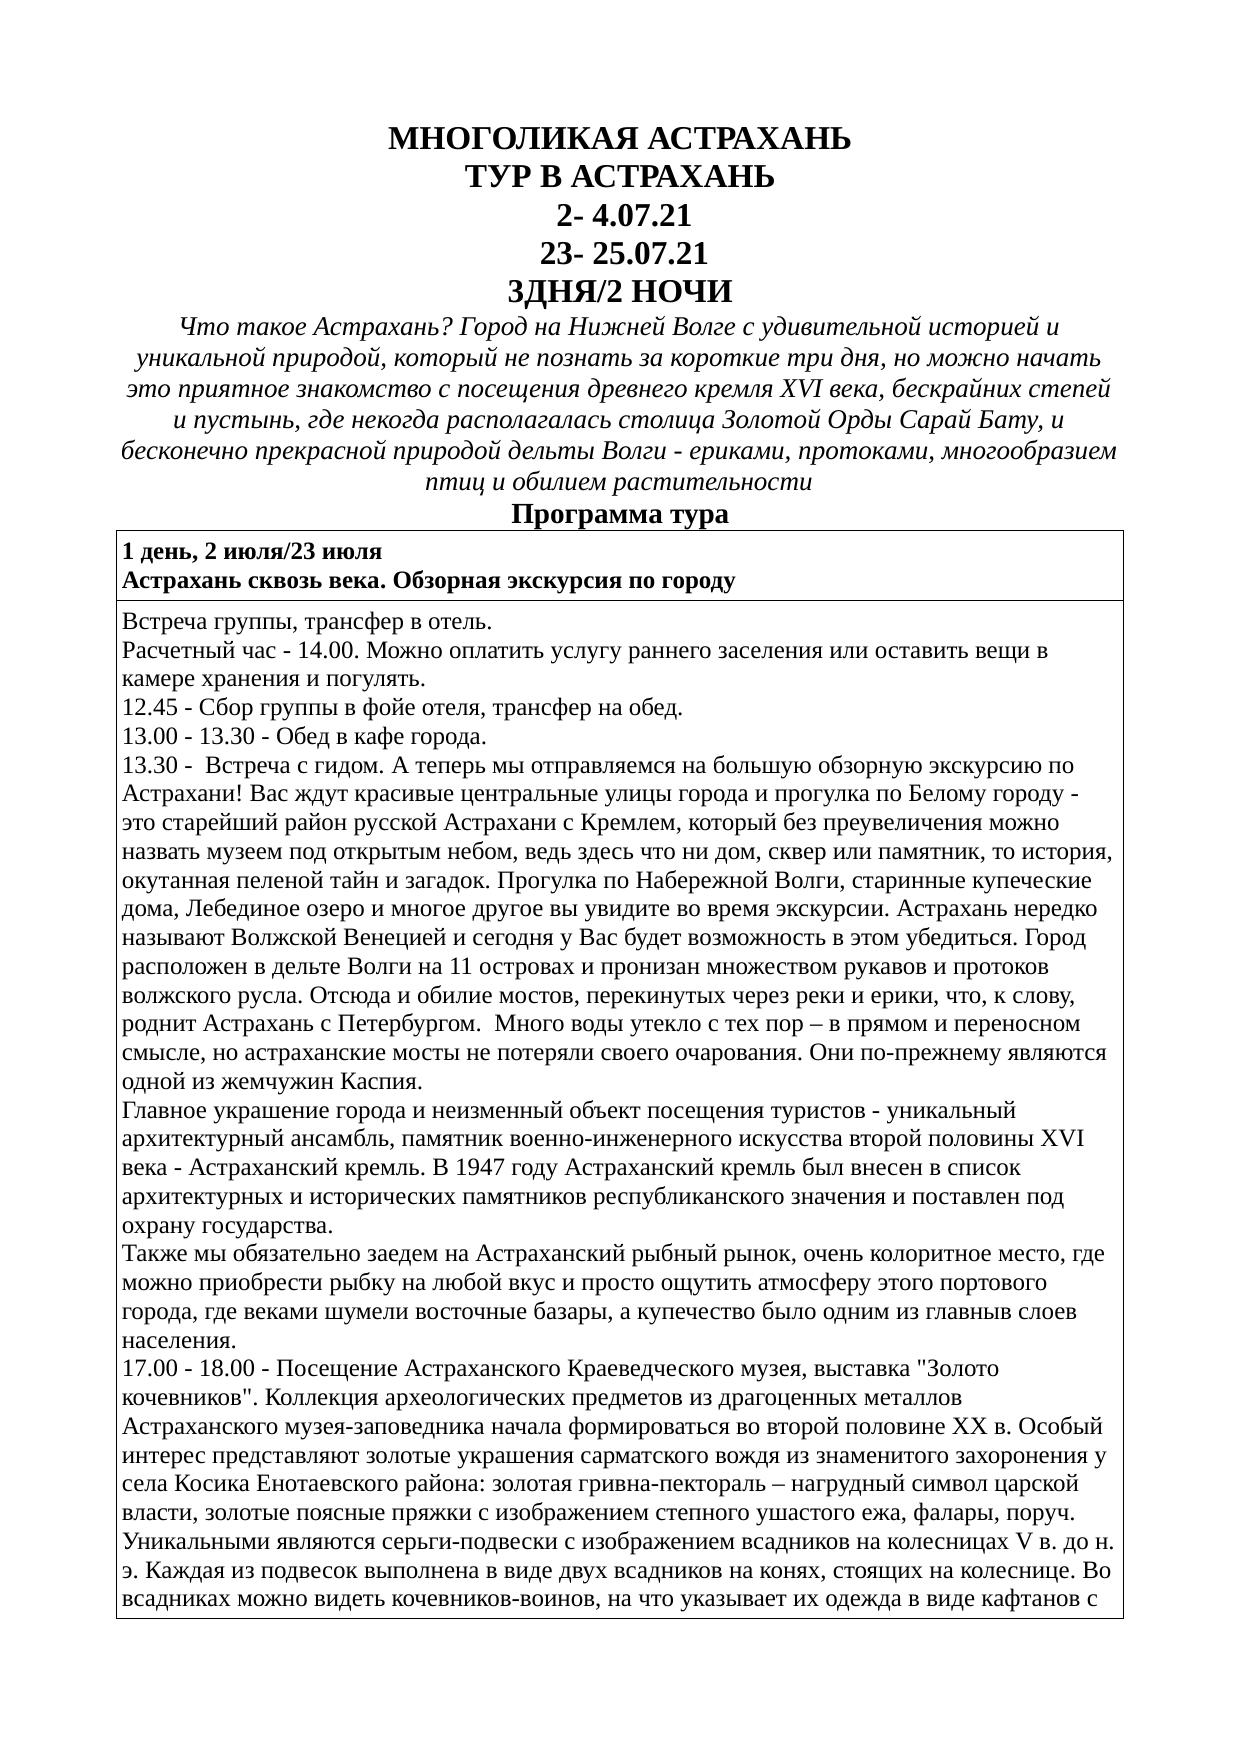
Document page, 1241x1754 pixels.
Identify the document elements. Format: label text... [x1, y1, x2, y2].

text Что такое Астрахань? Город на Нижней Волге с удивительной историей и уникальной природой, который не познать за короткие три дня, но можно начать это приятное знакомство с посещения древнего кремля XVI века, бескрайних степей и пустынь, где некогда располагалась столица Золотой Орды Сарай Бату, и бесконечно прекрасной природой дельты Волги - ериками, протоками, многообразием птиц и обилием растительности [118, 310, 1122, 497]
text 2- 4.07.21 [118, 195, 1122, 233]
table_header 1 день, 2 июля/23 июля Астрахань сквозь века. Обзорная экскурсия по городу [117, 531, 1123, 600]
text МНОГОЛИКАЯ АСТРАХАНЬ [118, 118, 1122, 156]
table_cell Встреча группы, трансфер в отель. Расчетный час - 14.00. Можно оплатить услугу раннего заселения или оставить вещи в камере хранения и погулять. 12.45 - Сбор группы в фойе отеля, трансфер на обед. 13.00 - 13.30 - Обед в кафе города. 13.30 - Встреча с гидом. А теперь мы отправляемся на большую обзорную экскурсию по Астрахани! Вас ждут красивые центральные улицы города и прогулка по Белому городу - это старейший район русской Астрахани с Кремлем, который без преувеличения можно назвать музеем под открытым небом, ведь здесь что ни дом, сквер или памятник, то история, окутанная пеленой тайн и загадок. Прогулка по Набережной Волги, старинные купеческие дома, Лебединое озеро и многое другое вы увидите во время экскурсии. Астрахань нередко называют Волжской Венецией и сегодня у Вас будет возможность в этом убедиться. Город расположен в дельте Волги на 11 островах и пронизан множеством рукавов и протоков волжского русла. Отсюда и обилие мостов, перекинутых через реки и ерики, что, к слову, роднит Астрахань с Петербургом. Много воды утекло с тех пор – в прямом и переносном смысле, но астраханские мосты не потеряли своего очарования. Они по-прежнему являются одной из жемчужин Каспия. Главное украшение города и неизменный объект посещения туристов - уникальный архитектурный ансамбль, памятник военно-инженерного искусства второй половины XVI века - Астраханский кремль. В 1947 году Астраханский кремль был внесен в список архитектурных и исторических памятников республиканского значения и поставлен под охрану государства. Также мы обязательно заедем на Астраханский рыбный рынок, очень колоритное место, где можно приобрести рыбку на любой вкус и просто ощутить атмосферу этого портового города, где веками шумели восточные базары, а купечество было одним из главныв слоев населения. 17.00 - 18.00 - Посещение Астраханского Краеведческого музея, выставка "Золото кочевников". Коллекция археологических предметов из драгоценных металлов Астраханского музея-заповедника начала формироваться во второй половине XX в. Особый интерес представляют золотые украшения сарматского вождя из знаменитого захоронения у села Косика Енотаевского района: золотая гривна-пектораль – нагрудный символ царской власти, золотые поясные пряжки с изображением степного ушастого ежа, фалары, поруч. Уникальными являются серьги-подвески с изображением всадников на колесницах V в. до н. э. Каждая из подвесок выполнена в виде двух всадников на конях, стоящих на колеснице. Во всадниках можно видеть кочевников-воинов, на что указывает их одежда в виде кафтанов с [117, 601, 1123, 1618]
text Программа тура [118, 497, 1122, 530]
text ТУР В АСТРАХАНЬ [118, 156, 1122, 195]
text 23- 25.07.21 [118, 233, 1122, 271]
text 3ДНЯ/2 НОЧИ [118, 271, 1122, 310]
